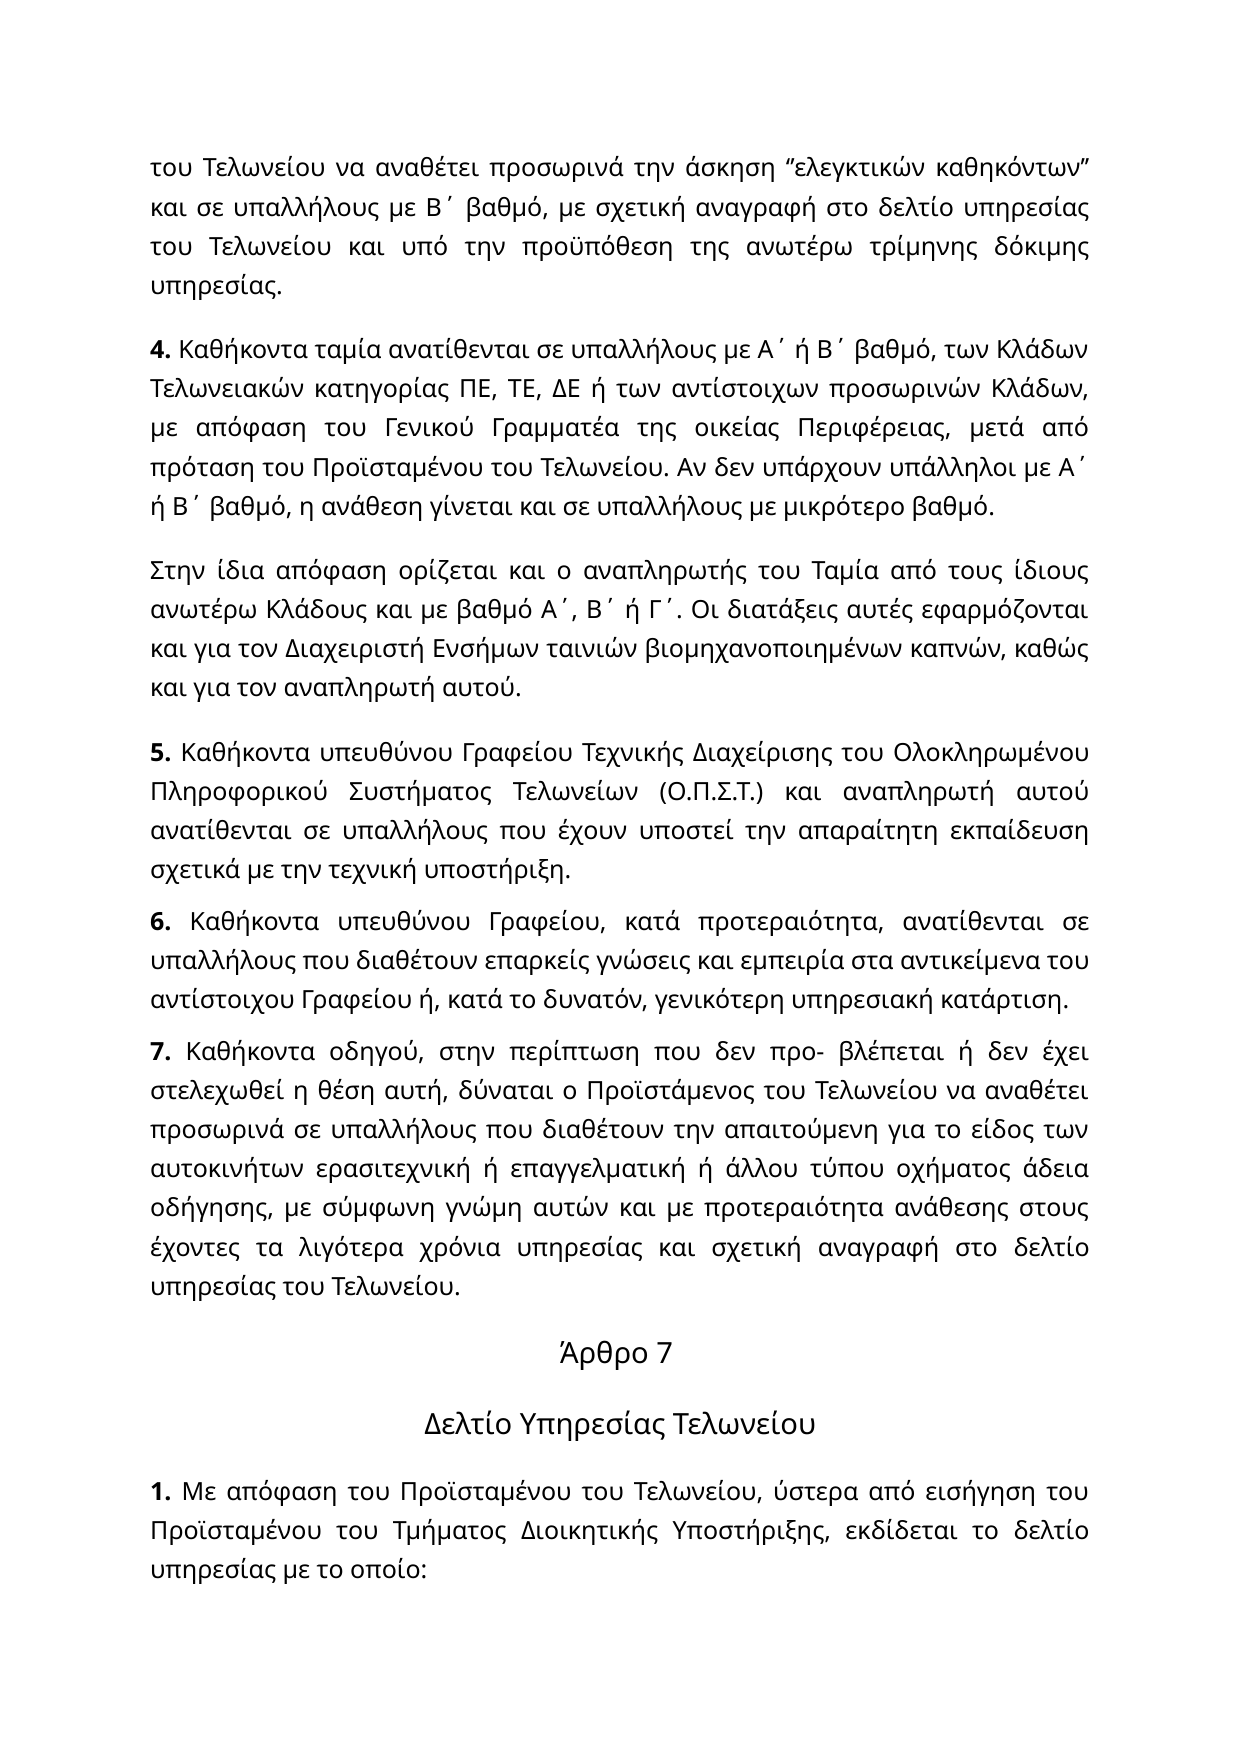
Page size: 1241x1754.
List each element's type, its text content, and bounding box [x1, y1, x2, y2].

text 1. Με απόφαση του Προϊσταμένου του Τελωνείου, ύστερα από εισήγηση του Προϊσταμένου του Τμήματος Διοικητικής Υποστήριξης, εκδίδεται το δελτίο υπηρεσίας με το οποίο: [150, 1474, 1090, 1586]
text 5. Καθήκοντα υπευθύνου Γραφείου Τεχνικής Διαχείρισης του Ολοκληρωμένου Πληροφορικού Συστήματος Τελωνείων (Ο.Π.Σ.Τ.) και αναπληρωτή αυτού ανατίθενται σε υπαλλήλους που έχουν υποστεί την απαραίτητη εκπαίδευση σχετικά με την τεχνική υποστήριξη. [150, 734, 1090, 886]
subtitle Δελτίο Υπηρεσίας Τελωνείου [150, 1403, 1090, 1443]
text 7. Καθήκοντα οδηγού, στην περίπτωση που δεν προ- βλέπεται ή δεν έχει στελεχωθεί η θέση αυτή, δύναται ο Προϊστάμενος του Τελωνείου να αναθέτει προσωρινά σε υπαλλήλους που διαθέτουν την απαιτούμενη για το είδος των αυτοκινήτων ερασιτεχνική ή επαγγελματική ή άλλου τύπου οχήματος άδεια οδήγησης, με σύμφωνη γνώμη αυτών και με προτεραιότητα ανάθεσης στους έχοντες τα λιγότερα χρόνια υπηρεσίας και σχετική αναγραφή στο δελτίο υπηρεσίας του Τελωνείου. [150, 1033, 1090, 1302]
text Στην ίδια απόφαση ορίζεται και ο αναπληρωτής του Ταμία από τους ίδιους ανωτέρω Κλάδους και με βαθμό Α΄, Β΄ ή Γ΄. Οι διατάξεις αυτές εφαρμόζονται και για τον Διαχειριστή Ενσήμων ταινιών βιομηχανοποιημένων καπνών, καθώς και για τον αναπληρωτή αυτού. [150, 552, 1090, 704]
text 4. Καθήκοντα ταμία ανατίθενται σε υπαλλήλους με Α΄ ή Β΄ βαθμό, των Κλάδων Τελωνειακών κατηγορίας ΠΕ, ΤΕ, ΔΕ ή των αντίστοιχων προσωρινών Κλάδων, με απόφαση του Γενικού Γραμματέα της οικείας Περιφέρειας, μετά από πρόταση του Προϊσταμένου του Τελωνείου. Αν δεν υπάρχουν υπάλληλοι με Α΄ ή Β΄ βαθμό, η ανάθεση γίνεται και σε υπαλλήλους με μικρότερο βαθμό. [150, 332, 1090, 522]
subtitle Άρθρο 7 [150, 1332, 1090, 1372]
text του Τελωνείου να αναθέτει προσωρινά την άσκηση ‘’ελεγκτικών καθηκόντων’’ και σε υπαλλήλους με Β΄ βαθμό, με σχετική αναγραφή στο δελτίο υπηρεσίας του Τελωνείου και υπό την προϋπόθεση της ανωτέρω τρίμηνης δόκιμης υπηρεσίας. [150, 150, 1090, 302]
text 6. Καθήκοντα υπευθύνου Γραφείου, κατά προτεραιότητα, ανατίθενται σε υπαλλήλους που διαθέτουν επαρκείς γνώσεις και εμπειρία στα αντικείμενα του αντίστοιχου Γραφείου ή, κατά το δυνατόν, γενικότερη υπηρεσιακή κατάρτιση. [150, 903, 1090, 1016]
